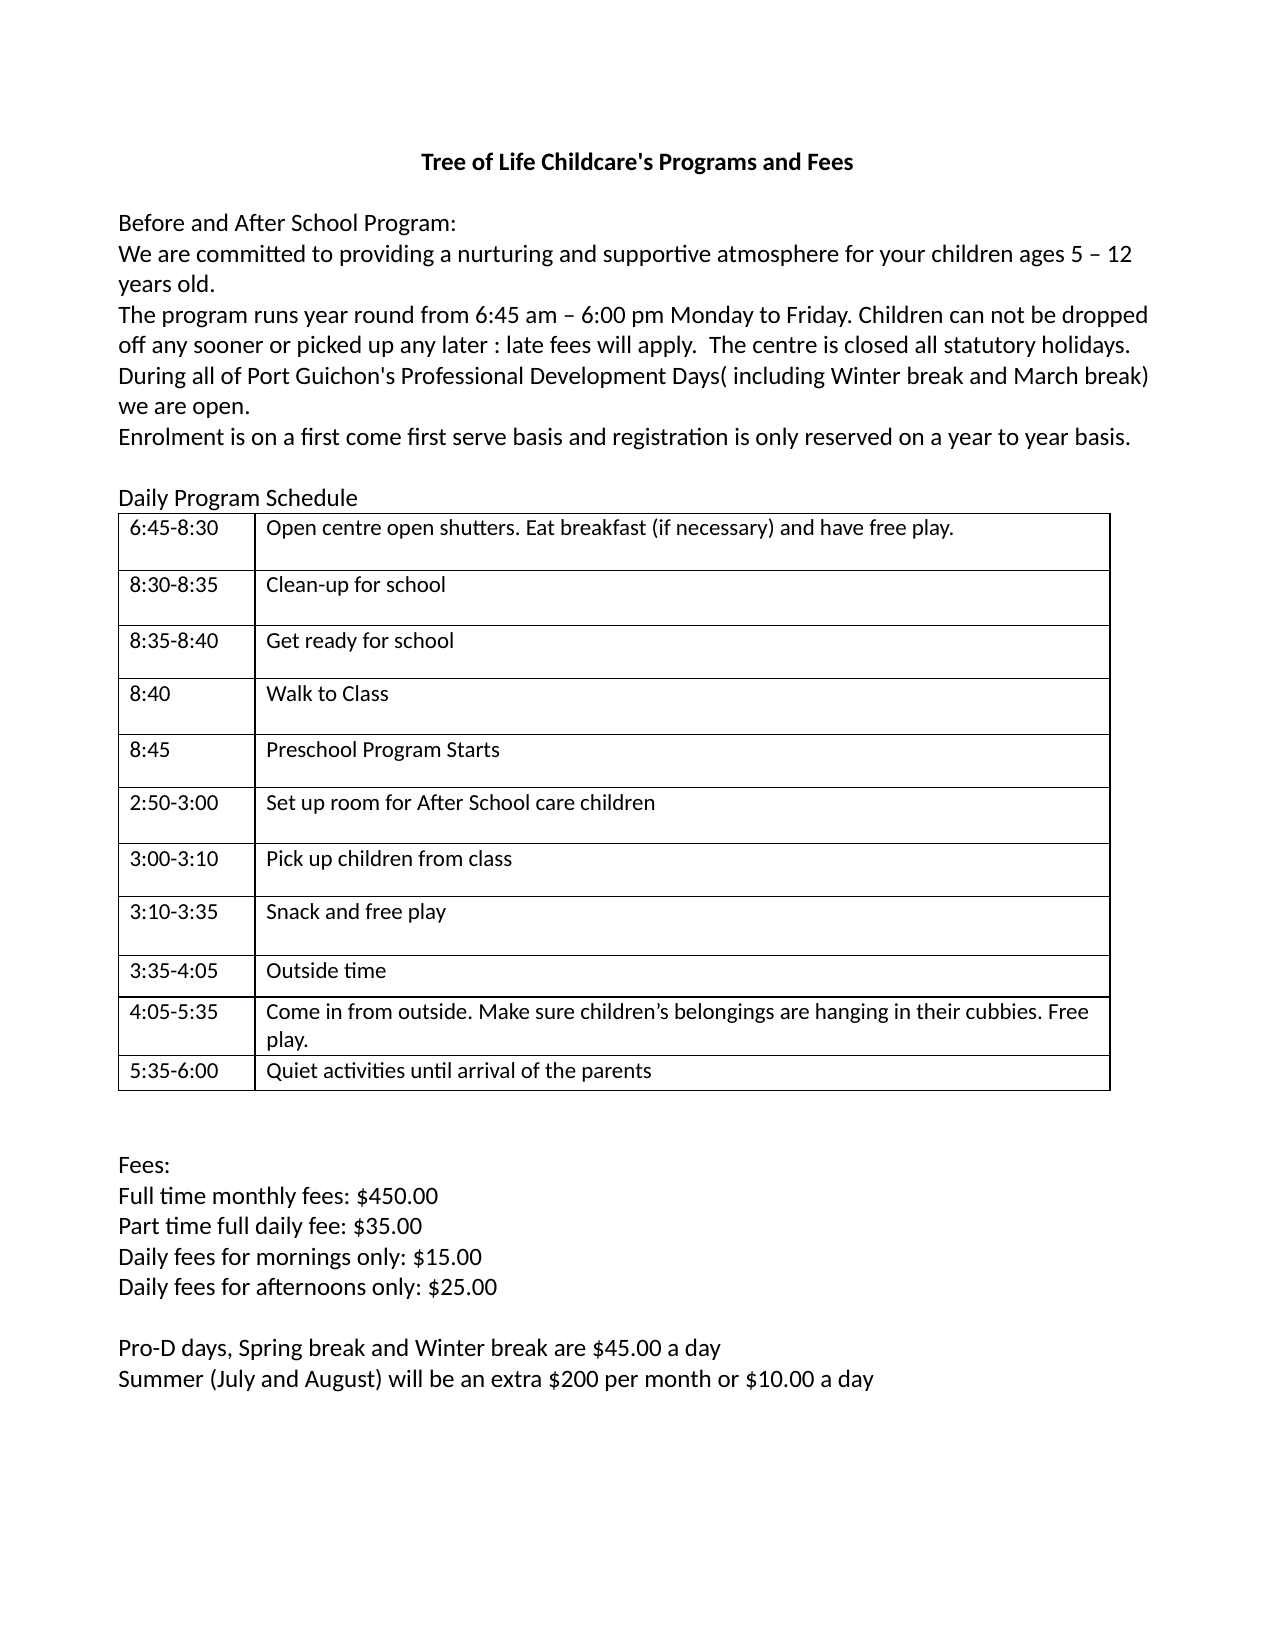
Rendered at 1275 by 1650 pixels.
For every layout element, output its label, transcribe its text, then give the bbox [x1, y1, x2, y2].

table_cell Set up room for After School care children [256, 788, 1109, 843]
table_cell 3:00-3:10 [119, 844, 254, 896]
text The program runs year round from 6:45 am – 6:00 pm Monday to Friday. Children can not be dropped off any sooner or picked up any later : late fees will apply. The centre is closed all statutory holidays. During all of Port Guichon's Professional Development Days( including Winter break and March break) we are open. [118, 299, 1157, 421]
text Before and After School Program: [118, 207, 1157, 238]
table_header Open centre open shutters. Eat breakfast (if necessary) and have free play. [256, 514, 1109, 569]
text Tree of Life Childcare's Programs and Fees [118, 146, 1157, 177]
table_header 6:45-8:30 [119, 514, 254, 569]
table_cell Snack and free play [256, 897, 1109, 955]
text Full time monthly fees: $450.00 [118, 1180, 1157, 1210]
table_cell 8:40 [119, 679, 254, 734]
table_cell 3:10-3:35 [119, 897, 254, 955]
table_cell Get ready for school [256, 626, 1109, 678]
table_cell Come in from outside. Make sure children’s belongings are hanging in their cubbies. Free play. [256, 998, 1109, 1055]
table_cell Walk to Class [256, 679, 1109, 734]
text Summer (July and August) will be an extra $200 per month or $10.00 a day [118, 1363, 1157, 1393]
table_cell 8:35-8:40 [119, 626, 254, 678]
table_cell Quiet activities until arrival of the parents [256, 1056, 1109, 1090]
table_cell 8:45 [119, 735, 254, 787]
table_cell 8:30-8:35 [119, 571, 254, 625]
table_cell 5:35-6:00 [119, 1056, 254, 1090]
text Daily fees for mornings only: $15.00 [118, 1241, 1157, 1271]
table_cell Preschool Program Starts [256, 735, 1109, 787]
table_cell Clean-up for school [256, 571, 1109, 625]
table_cell Outside time [256, 956, 1109, 996]
text Enrolment is on a first come first serve basis and registration is only reserved on a year to year basis. [118, 421, 1157, 451]
text We are committed to providing a nurturing and supportive atmosphere for your children ages 5 – 12 years old. [118, 238, 1157, 299]
table_cell Pick up children from class [256, 844, 1109, 896]
text Daily Program Schedule [118, 482, 1157, 512]
text Part time full daily fee: $35.00 [118, 1210, 1157, 1241]
text Daily fees for afternoons only: $25.00 [118, 1271, 1157, 1302]
table_cell 3:35-4:05 [119, 956, 254, 996]
text Fees: [118, 1149, 1157, 1180]
table_cell 2:50-3:00 [119, 788, 254, 843]
text Pro-D days, Spring break and Winter break are $45.00 a day [118, 1332, 1157, 1363]
table_cell 4:05-5:35 [119, 998, 254, 1055]
